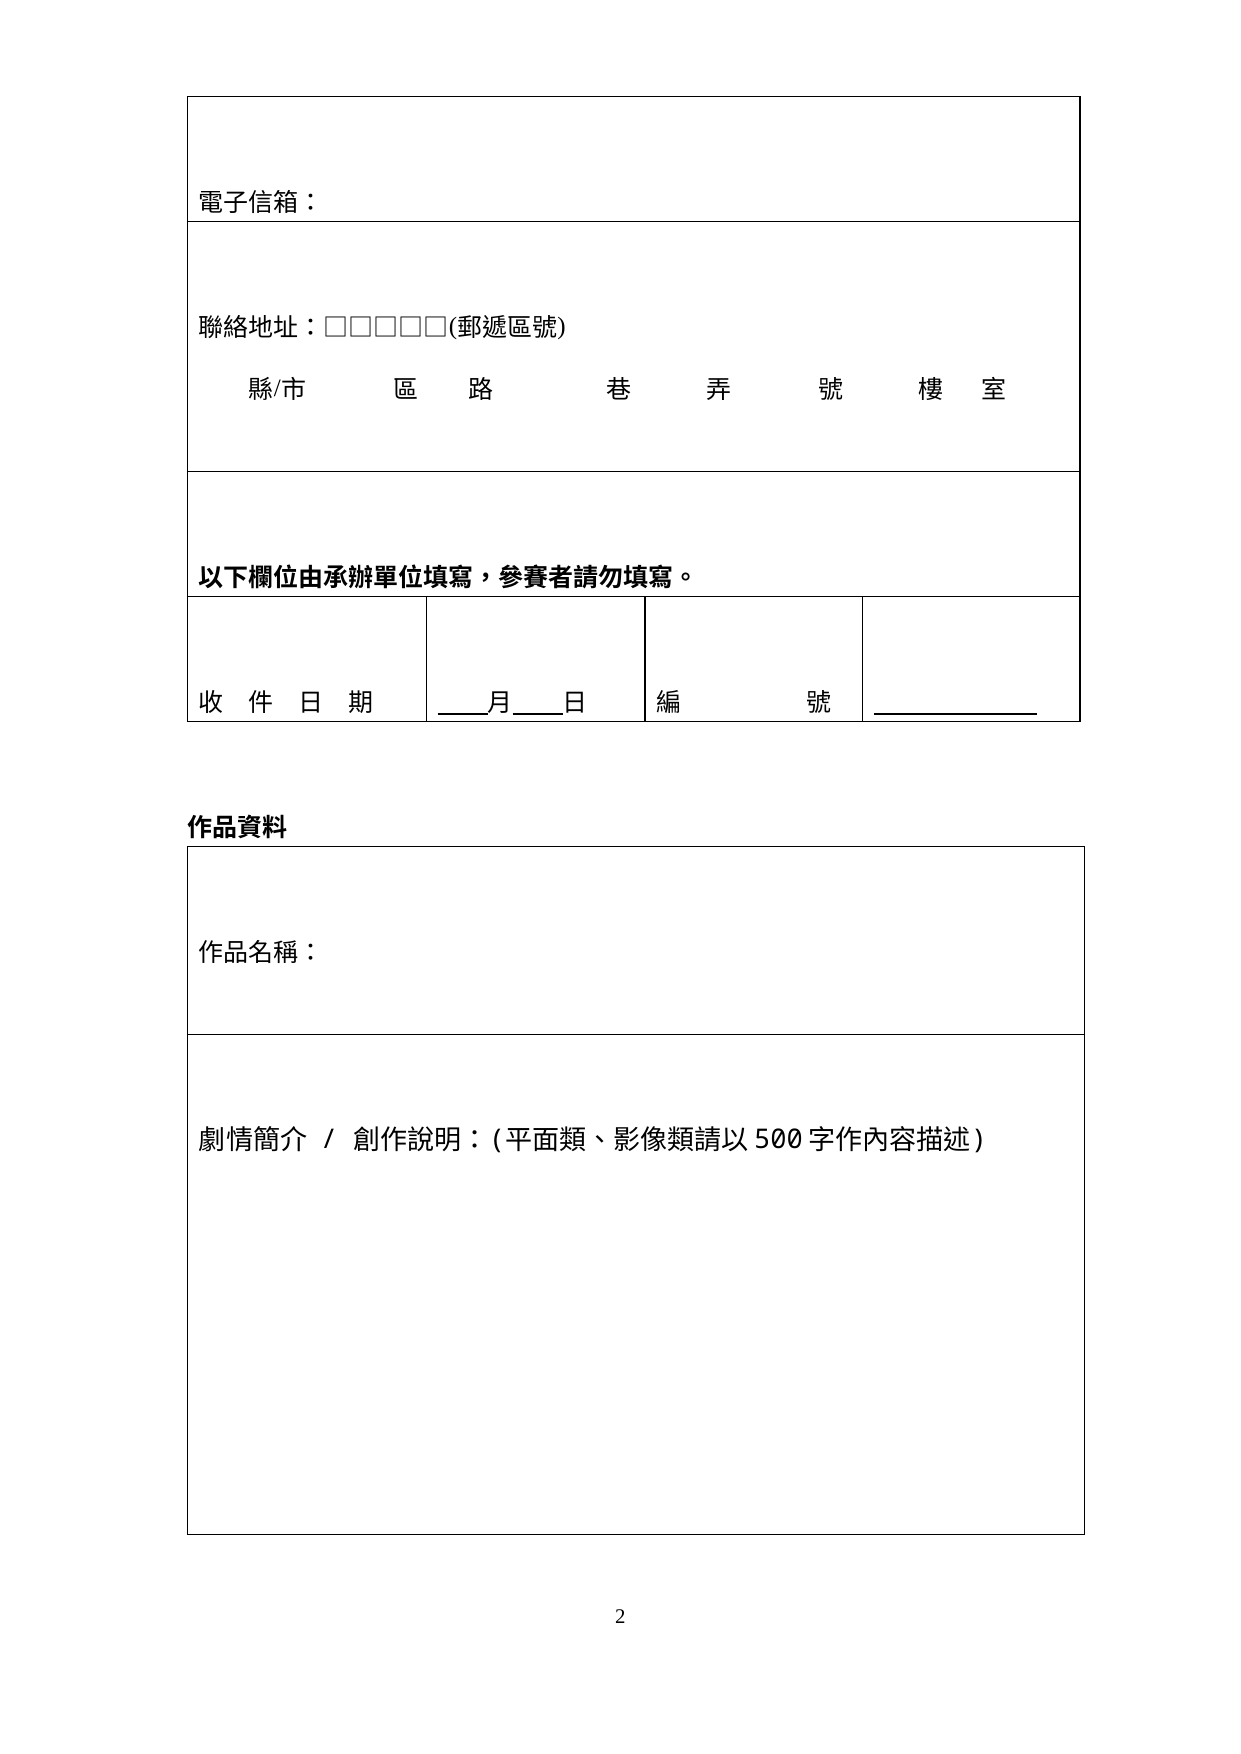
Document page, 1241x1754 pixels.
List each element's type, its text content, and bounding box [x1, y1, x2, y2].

table_cell 收 件 日 期 [188, 597, 426, 721]
table_cell 月 日 [427, 597, 644, 721]
table_cell 以下欄位由承辦單位填寫，參賽者請勿填寫。 [188, 472, 1079, 596]
table_cell 電子信箱： [188, 97, 1079, 221]
table_header 作品名稱： [188, 847, 1084, 1034]
table_cell 聯絡地址：□□□□□(郵遞區號) 縣/市 區 路 巷 弄 號 樓 室 [188, 222, 1079, 471]
table_cell [863, 597, 1079, 721]
table_cell 劇情簡介 / 創作說明：(平面類、影像類請以500字作內容描述) [188, 1035, 1084, 1534]
table_cell 編 號 [646, 597, 862, 721]
text 作品資料 [187, 784, 1053, 846]
